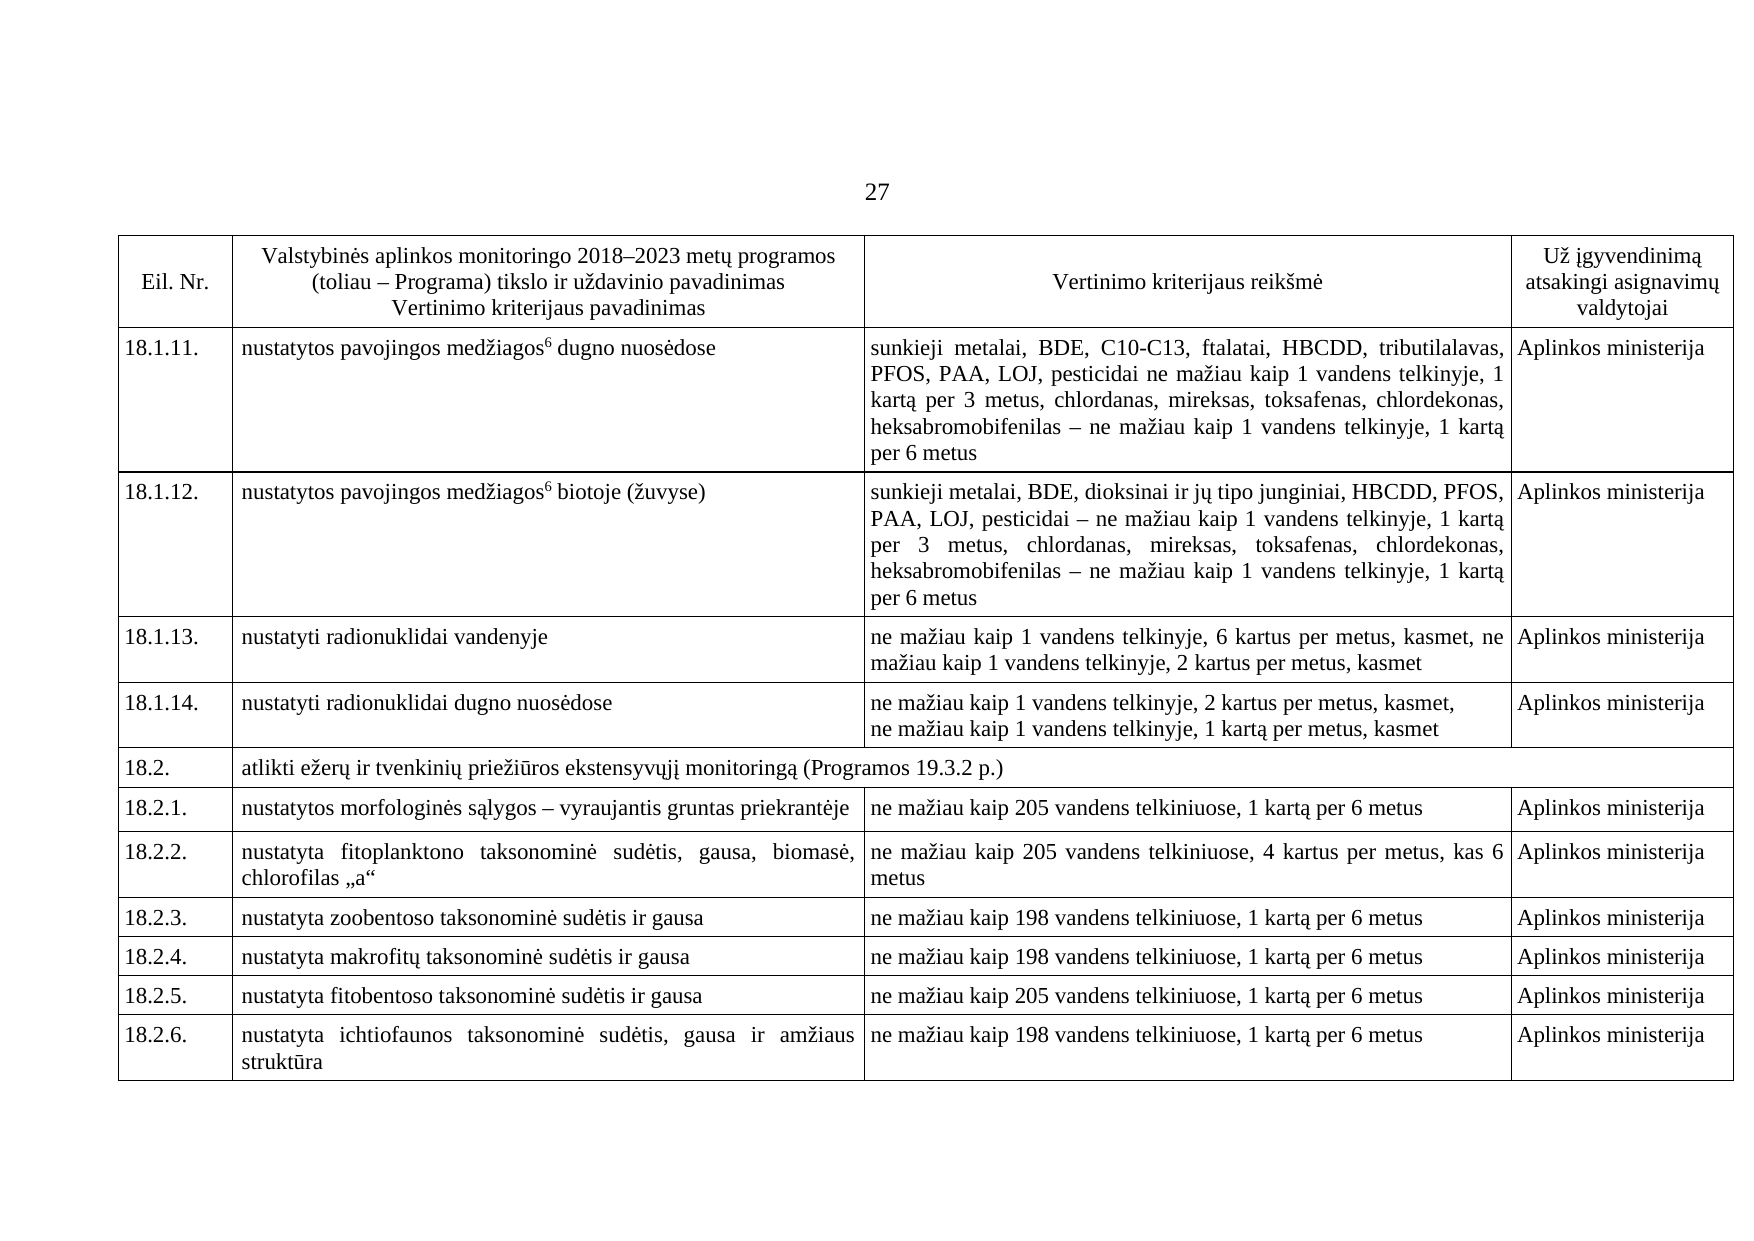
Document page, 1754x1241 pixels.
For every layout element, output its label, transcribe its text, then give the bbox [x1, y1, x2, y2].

table_cell Aplinkos ministerija [1512, 683, 1733, 747]
table_cell atlikti ežerų ir tvenkinių priežiūros ekstensyvųjį monitoringą (Programos 19.3.2 p.) [233, 748, 1733, 787]
table_cell ne mažiau kaip 198 vandens telkiniuose, 1 kartą per 6 metus [865, 1015, 1511, 1080]
table_cell 18.2. [119, 748, 232, 787]
table_cell 18.2.5. [119, 976, 232, 1014]
table_cell ne mažiau kaip 205 vandens telkiniuose, 1 kartą per 6 metus [865, 976, 1511, 1014]
table_cell nustatyta fitobentoso taksonominė sudėtis ir gausa [233, 976, 864, 1014]
table_cell 18.2.1. [119, 788, 232, 831]
table_cell 18.1.11. [119, 328, 232, 471]
table_cell Aplinkos ministerija [1512, 473, 1733, 616]
table_cell ne mažiau kaip 1 vandens telkinyje, 2 kartus per metus, kasmet, ne mažiau kaip 1 vandens telkinyje, 1 kartą per metus, kasmet [865, 683, 1511, 747]
table_cell nustatyta zoobentoso taksonominė sudėtis ir gausa [233, 898, 864, 936]
table_cell sunkieji metalai, BDE, C10-C13, ftalatai, HBCDD, tributilalavas, PFOS, PAA, LOJ, pesticidai ne mažiau kaip 1 vandens telkinyje, 1 kartą per 3 metus, chlordanas, mireksas, toksafenas, chlordekonas, heksabromobifenilas – ne mažiau kaip 1 vandens telkinyje, 1 kartą per 6 metus [865, 328, 1511, 471]
table_cell Aplinkos ministerija [1512, 328, 1733, 471]
table_cell 18.2.2. [119, 832, 232, 897]
table_cell ne mažiau kaip 205 vandens telkiniuose, 1 kartą per 6 metus [865, 788, 1511, 831]
table_header Valstybinės aplinkos monitoringo 2018–2023 metų programos (toliau – programa) tikslo ir uždavinio pavadinimas Vertinimo kriterijaus pavadinimas [233, 236, 864, 327]
table_cell ne mažiau kaip 205 vandens telkiniuose, 4 kartus per metus, kas 6 metus [865, 832, 1511, 897]
table_cell nustatyta makrofitų taksonominė sudėtis ir gausa [233, 937, 864, 975]
table_header Vertinimo kriterijaus reikšmė [865, 236, 1511, 327]
table_cell nustatyta fitoplanktono taksonominė sudėtis, gausa, biomasė, chlorofilas „a“ [233, 832, 864, 897]
table_cell 18.2.6. [119, 1015, 232, 1080]
table_header Eil. Nr. [119, 236, 232, 327]
table_cell Aplinkos ministerija [1512, 976, 1733, 1014]
table_cell Aplinkos ministerija [1512, 1015, 1733, 1080]
table_cell ne mažiau kaip 198 vandens telkiniuose, 1 kartą per 6 metus [865, 898, 1511, 936]
table_cell nustatytos pavojingos medžiagos6 biotoje (žuvyse) [233, 473, 864, 616]
table_cell ne mažiau kaip 198 vandens telkiniuose, 1 kartą per 6 metus [865, 937, 1511, 975]
table_cell 18.2.4. [119, 937, 232, 975]
table_cell nustatytos morfologinės sąlygos – vyraujantis gruntas priekrantėje [233, 788, 864, 831]
table_cell nustatyti radionuklidai dugno nuosėdose [233, 683, 864, 747]
table_cell Aplinkos ministerija [1512, 617, 1733, 682]
table_cell Aplinkos ministerija [1512, 937, 1733, 975]
table_cell 18.1.13. [119, 617, 232, 682]
table_cell 18.1.12. [119, 473, 232, 616]
table_header Už įgyvendinimą atsakingi asignavimų valdytojai [1512, 236, 1733, 327]
table_cell ne mažiau kaip 1 vandens telkinyje, 6 kartus per metus, kasmet, ne mažiau kaip 1 vandens telkinyje, 2 kartus per metus, kasmet [865, 617, 1511, 682]
table_cell nustatyti radionuklidai vandenyje [233, 617, 864, 682]
table_cell Aplinkos ministerija [1512, 832, 1733, 897]
table_cell 18.1.14. [119, 683, 232, 747]
table_cell Aplinkos ministerija [1512, 788, 1733, 831]
table_cell 18.2.3. [119, 898, 232, 936]
table_cell Aplinkos ministerija [1512, 898, 1733, 936]
table_cell nustatyta ichtiofaunos taksonominė sudėtis, gausa ir amžiaus struktūra [233, 1015, 864, 1080]
table_cell nustatytos pavojingos medžiagos6 dugno nuosėdose [233, 328, 864, 471]
table_cell sunkieji metalai, BDE, dioksinai ir jų tipo junginiai, HBCDD, PFOS, PAA, LOJ, pesticidai – ne mažiau kaip 1 vandens telkinyje, 1 kartą per 3 metus, chlordanas, mireksas, toksafenas, chlordekonas, heksabromobifenilas – ne mažiau kaip 1 vandens telkinyje, 1 kartą per 6 metus [865, 473, 1511, 616]
